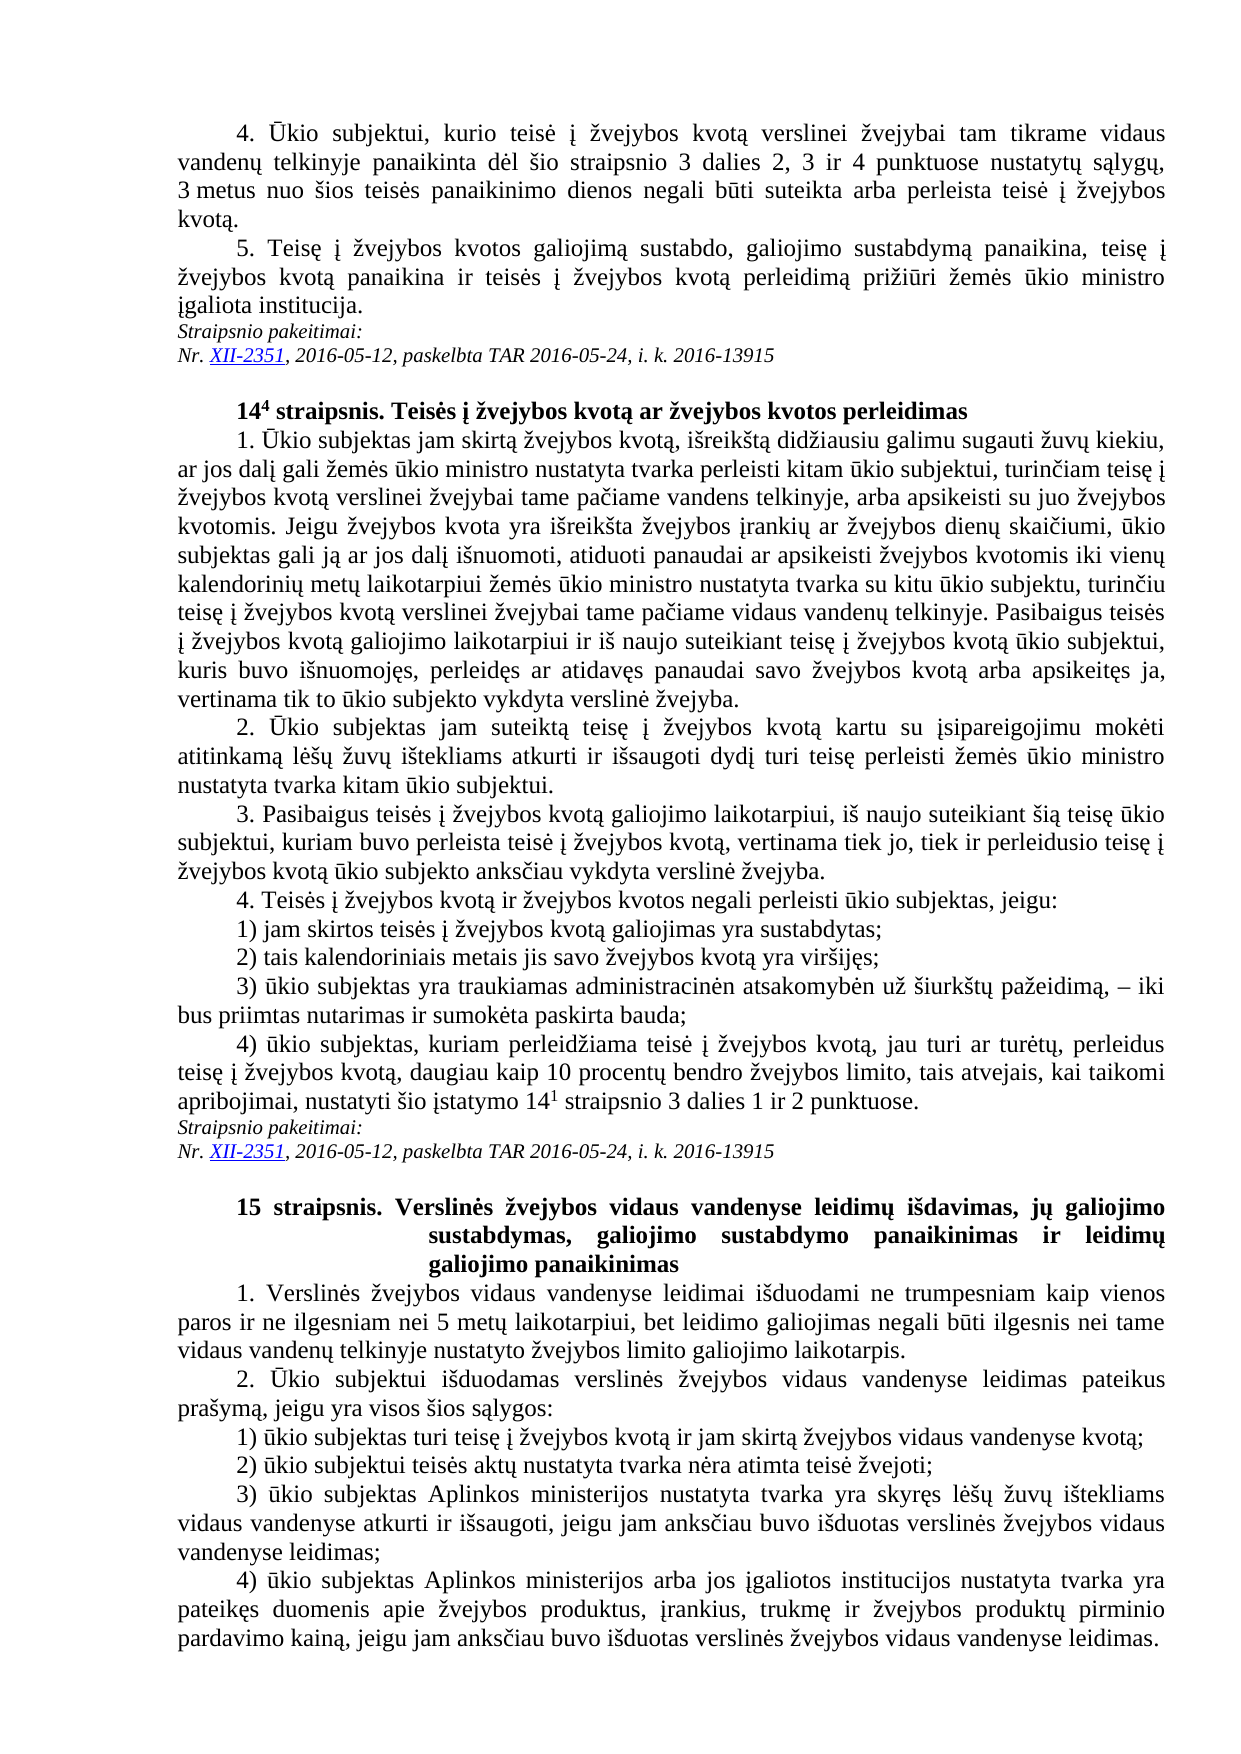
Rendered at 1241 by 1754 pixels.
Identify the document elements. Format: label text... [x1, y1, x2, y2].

text 1) jam skirtos teisės į žvejybos kvotą galiojimas yra sustabdytas; [177, 914, 1166, 942]
text 144 straipsnis. Teisės į žvejybos kvotą ar žvejybos kvotos perleidimas [177, 396, 1166, 425]
text 4) ūkio subjektas, kuriam perleidžiama teisė į žvejybos kvotą, jau turi ar turėtų, perleidus teisę į žvejybos kvotą, daugiau kaip 10 procentų bendro žvejybos limito, tais atvejais, kai taikomi apribojimai, nustatyti šio įstatymo 141 straipsnio 3 dalies 1 ir 2 punktuose. [177, 1029, 1166, 1115]
text 1. Ūkio subjektas jam skirtą žvejybos kvotą, išreikštą didžiausiu galimu sugauti žuvų kiekiu, ar jos dalį gali žemės ūkio ministro nustatyta tvarka perleisti kitam ūkio subjektui, turinčiam teisę į žvejybos kvotą verslinei žvejybai tame pačiame vandens telkinyje, arba apsikeisti su juo žvejybos kvotomis. Jeigu žvejybos kvota yra išreikšta žvejybos įrankių ar žvejybos dienų skaičiumi, ūkio subjektas gali ją ar jos dalį išnuomoti, atiduoti panaudai ar apsikeisti žvejybos kvotomis iki vienų kalendorinių metų laikotarpiui žemės ūkio ministro nustatyta tvarka su kitu ūkio subjektu, turinčiu teisę į žvejybos kvotą verslinei žvejybai tame pačiame vidaus vandenų telkinyje. Pasibaigus teisės į žvejybos kvotą galiojimo laikotarpiui ir iš naujo suteikiant teisę į žvejybos kvotą ūkio subjektui, kuris buvo išnuomojęs, perleidęs ar atidavęs panaudai savo žvejybos kvotą arba apsikeitęs ja, vertinama tik to ūkio subjekto vykdyta verslinė žvejyba. [177, 425, 1166, 712]
text Straipsnio pakeitimai: [177, 319, 1166, 343]
text 4. Ūkio subjektui, kurio teisė į žvejybos kvotą verslinei žvejybai tam tikrame vidaus vandenų telkinyje panaikinta dėl šio straipsnio 3 dalies 2, 3 ir 4 punktuose nustatytų sąlygų, 3 metus nuo šios teisės panaikinimo dienos negali būti suteikta arba perleista teisė į žvejybos kvotą. [177, 118, 1166, 233]
text 3) ūkio subjektas Aplinkos ministerijos nustatyta tvarka yra skyręs lėšų žuvų ištekliams vidaus vandenyse atkurti ir išsaugoti, jeigu jam anksčiau buvo išduotas verslinės žvejybos vidaus vandenyse leidimas; [177, 1479, 1166, 1566]
text 3. Pasibaigus teisės į žvejybos kvotą galiojimo laikotarpiui, iš naujo suteikiant šią teisę ūkio subjektui, kuriam buvo perleista teisė į žvejybos kvotą, vertinama tiek jo, tiek ir perleidusio teisę į žvejybos kvotą ūkio subjekto anksčiau vykdyta verslinė žvejyba. [177, 799, 1166, 885]
text 4. Teisės į žvejybos kvotą ir žvejybos kvotos negali perleisti ūkio subjektas, jeigu: [177, 885, 1166, 914]
text 2) tais kalendoriniais metais jis savo žvejybos kvotą yra viršijęs; [177, 942, 1166, 971]
text 2) ūkio subjektui teisės aktų nustatyta tvarka nėra atimta teisė žvejoti; [177, 1451, 1166, 1479]
text 5. Teisę į žvejybos kvotos galiojimą sustabdo, galiojimo sustabdymą panaikina, teisę į žvejybos kvotą panaikina ir teisės į žvejybos kvotą perleidimą prižiūri žemės ūkio ministro įgaliota institucija. [177, 233, 1166, 319]
text 2. Ūkio subjektas jam suteiktą teisę į žvejybos kvotą kartu su įsipareigojimu mokėti atitinkamą lėšų žuvų ištekliams atkurti ir išsaugoti dydį turi teisę perleisti žemės ūkio ministro nustatyta tvarka kitam ūkio subjektui. [177, 712, 1166, 799]
text 1) ūkio subjektas turi teisę į žvejybos kvotą ir jam skirtą žvejybos vidaus vandenyse kvotą; [177, 1422, 1166, 1451]
text 15 straipsnis. Verslinės žvejybos vidaus vandenyse leidimų išdavimas, jų galiojimo sustabdymas, galiojimo sustabdymo panaikinimas ir leidimų galiojimo panaikinimas [236, 1192, 1166, 1278]
text Nr. XII-2351, 2016-05-12, paskelbta TAR 2016-05-24, i. k. 2016-13915 [177, 343, 1166, 367]
text Nr. XII-2351, 2016-05-12, paskelbta TAR 2016-05-24, i. k. 2016-13915 [177, 1139, 1166, 1163]
text 4) ūkio subjektas Aplinkos ministerijos arba jos įgaliotos institucijos nustatyta tvarka yra pateikęs duomenis apie žvejybos produktus, įrankius, trukmę ir žvejybos produktų pirminio pardavimo kainą, jeigu jam anksčiau buvo išduotas verslinės žvejybos vidaus vandenyse leidimas. [177, 1566, 1166, 1652]
text Straipsnio pakeitimai: [177, 1115, 1166, 1139]
text 2. Ūkio subjektui išduodamas verslinės žvejybos vidaus vandenyse leidimas pateikus prašymą, jeigu yra visos šios sąlygos: [177, 1364, 1166, 1422]
text 1. Verslinės žvejybos vidaus vandenyse leidimai išduodami ne trumpesniam kaip vienos paros ir ne ilgesniam nei 5 metų laikotarpiui, bet leidimo galiojimas negali būti ilgesnis nei tame vidaus vandenų telkinyje nustatyto žvejybos limito galiojimo laikotarpis. [177, 1278, 1166, 1364]
text 3) ūkio subjektas yra traukiamas administracinėn atsakomybėn už šiurkštų pažeidimą, – iki bus priimtas nutarimas ir sumokėta paskirta bauda; [177, 971, 1166, 1029]
